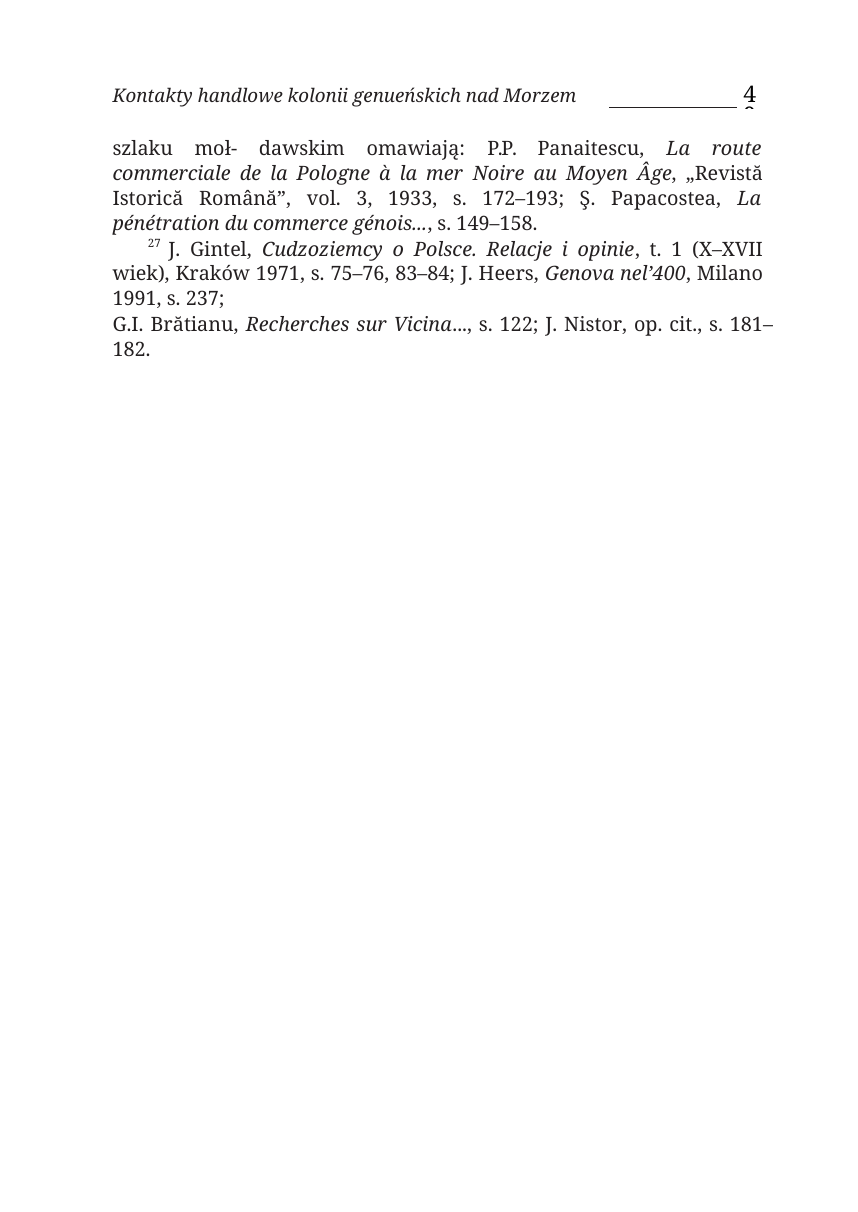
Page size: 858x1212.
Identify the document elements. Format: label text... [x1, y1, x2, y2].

text 27 J. Gintel, Cudzoziemcy o Polsce. Relacje i opinie, t. 1 (X–XVII wiek), Kraków 1971, s. 75–76, 83–84; J. Heers, Genova nel’400, Milano 1991, s. 237; [112, 236, 763, 311]
text szlaku moł- dawskim omawiają: P.P. Panaitescu, La route commerciale de la Pologne à la mer Noire au Moyen Âge, „Revistă Istorică Română”, vol. 3, 1933, s. 172–193; Ş. Papacostea, La pénétration du commerce génois..., s. 149–158. [112, 136, 763, 236]
text G.I. Brătianu, Recherches sur Vicina..., s. 122; J. Nistor, op. cit., s. 181–182. [112, 311, 774, 362]
